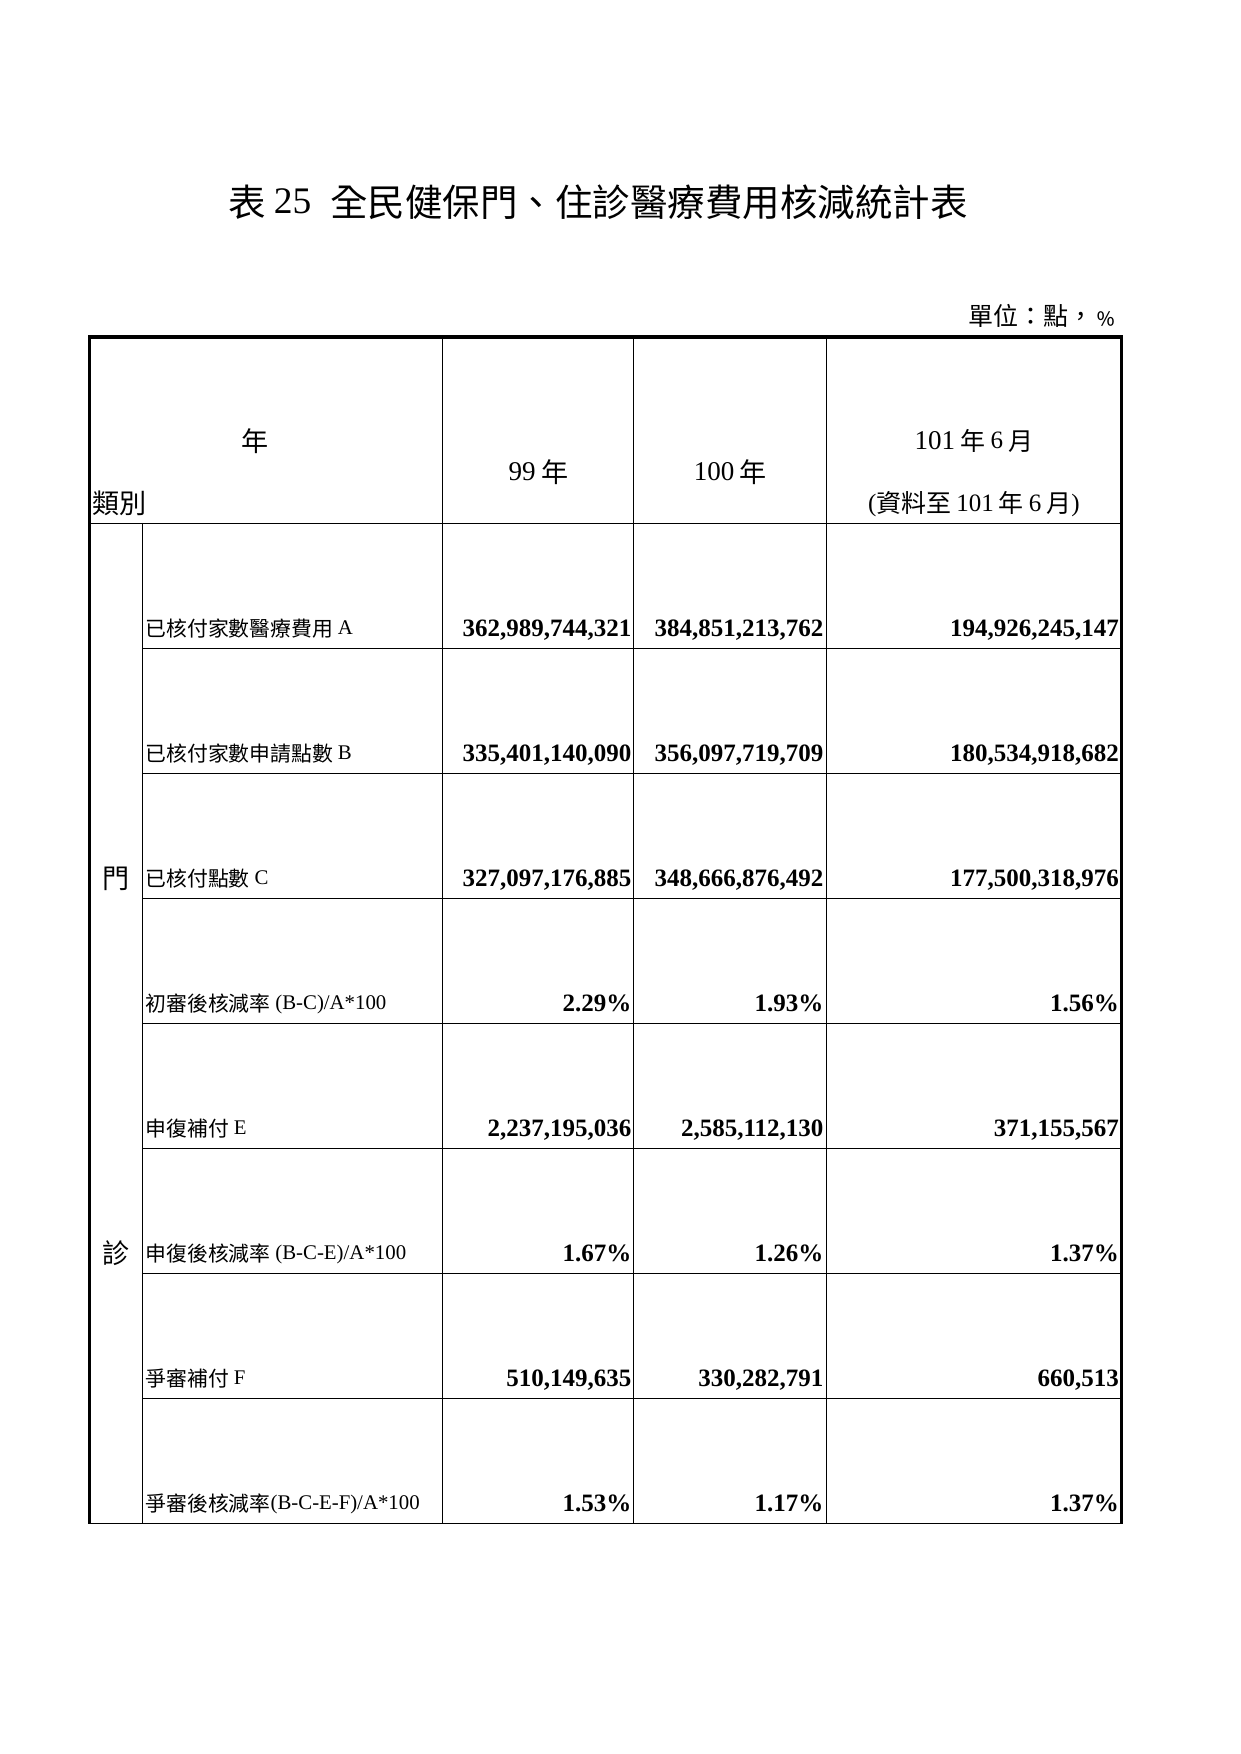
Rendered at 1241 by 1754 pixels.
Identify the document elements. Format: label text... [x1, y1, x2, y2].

table_cell 194,926,245,147 [827, 524, 1120, 648]
table_cell 初審後核減率 (B-C)/A*100 [143, 899, 442, 1023]
table_cell 335,401,140,090 [443, 649, 633, 773]
table_cell 1.93% [634, 899, 826, 1023]
table_cell 348,666,876,492 [634, 774, 826, 898]
table_cell 已核付家數醫療費用 A [143, 524, 442, 648]
table_cell 1.26% [634, 1149, 826, 1273]
table_cell 1.37% [827, 1399, 1120, 1523]
table_cell 101年6月 (資料至101年6月) [827, 339, 1120, 523]
table_cell 2,237,195,036 [443, 1024, 633, 1148]
table_cell [91, 524, 142, 648]
table_cell [90, 231, 142, 335]
table_cell [91, 648, 142, 773]
table_cell [91, 1273, 142, 1398]
table_cell [634, 231, 826, 335]
table_cell [442, 231, 634, 335]
table_cell 177,500,318,976 [827, 774, 1120, 898]
table_cell [91, 1023, 142, 1148]
table_cell 100年 [634, 339, 826, 523]
table_cell 371,155,567 [827, 1024, 1120, 1148]
table_cell 爭審補付 F [143, 1274, 442, 1398]
table_cell 1.56% [827, 899, 1120, 1023]
table_cell 單位：點，﹪ [826, 231, 1121, 335]
table_cell 2.29% [443, 899, 633, 1023]
table_cell 申復後核減率 (B-C-E)/A*100 [143, 1149, 442, 1273]
table_cell [143, 231, 442, 335]
table_cell 660,513 [827, 1274, 1120, 1398]
table_cell 99年 [443, 339, 633, 523]
table_cell 362,989,744,321 [443, 524, 633, 648]
table_cell 年 類別 [91, 339, 442, 523]
table_cell 330,282,791 [634, 1274, 826, 1398]
table_cell 1.67% [443, 1149, 633, 1273]
table_cell 1.37% [827, 1149, 1120, 1273]
table_cell 2,585,112,130 [634, 1024, 826, 1148]
table_cell 已核付點數 C [143, 774, 442, 898]
table_cell 327,097,176,885 [443, 774, 633, 898]
table_cell 180,534,918,682 [827, 649, 1120, 773]
table_cell 1.53% [443, 1399, 633, 1523]
table_cell 510,149,635 [443, 1274, 633, 1398]
table_cell 診 [91, 1148, 142, 1273]
table_cell 356,097,719,709 [634, 649, 826, 773]
table_cell 384,851,213,762 [634, 524, 826, 648]
table_cell [91, 898, 142, 1023]
table_cell 門 [91, 773, 142, 898]
table_cell 爭審後核減率(B-C-E-F)/A*100 [143, 1399, 442, 1523]
table_header 表25 全民健保門、住診醫療費用核減統計表 [90, 148, 1121, 231]
table_cell 1.17% [634, 1399, 826, 1523]
table_cell 已核付家數申請點數 B [143, 649, 442, 773]
table_cell [91, 1398, 142, 1523]
table_cell 申復補付 E [143, 1024, 442, 1148]
